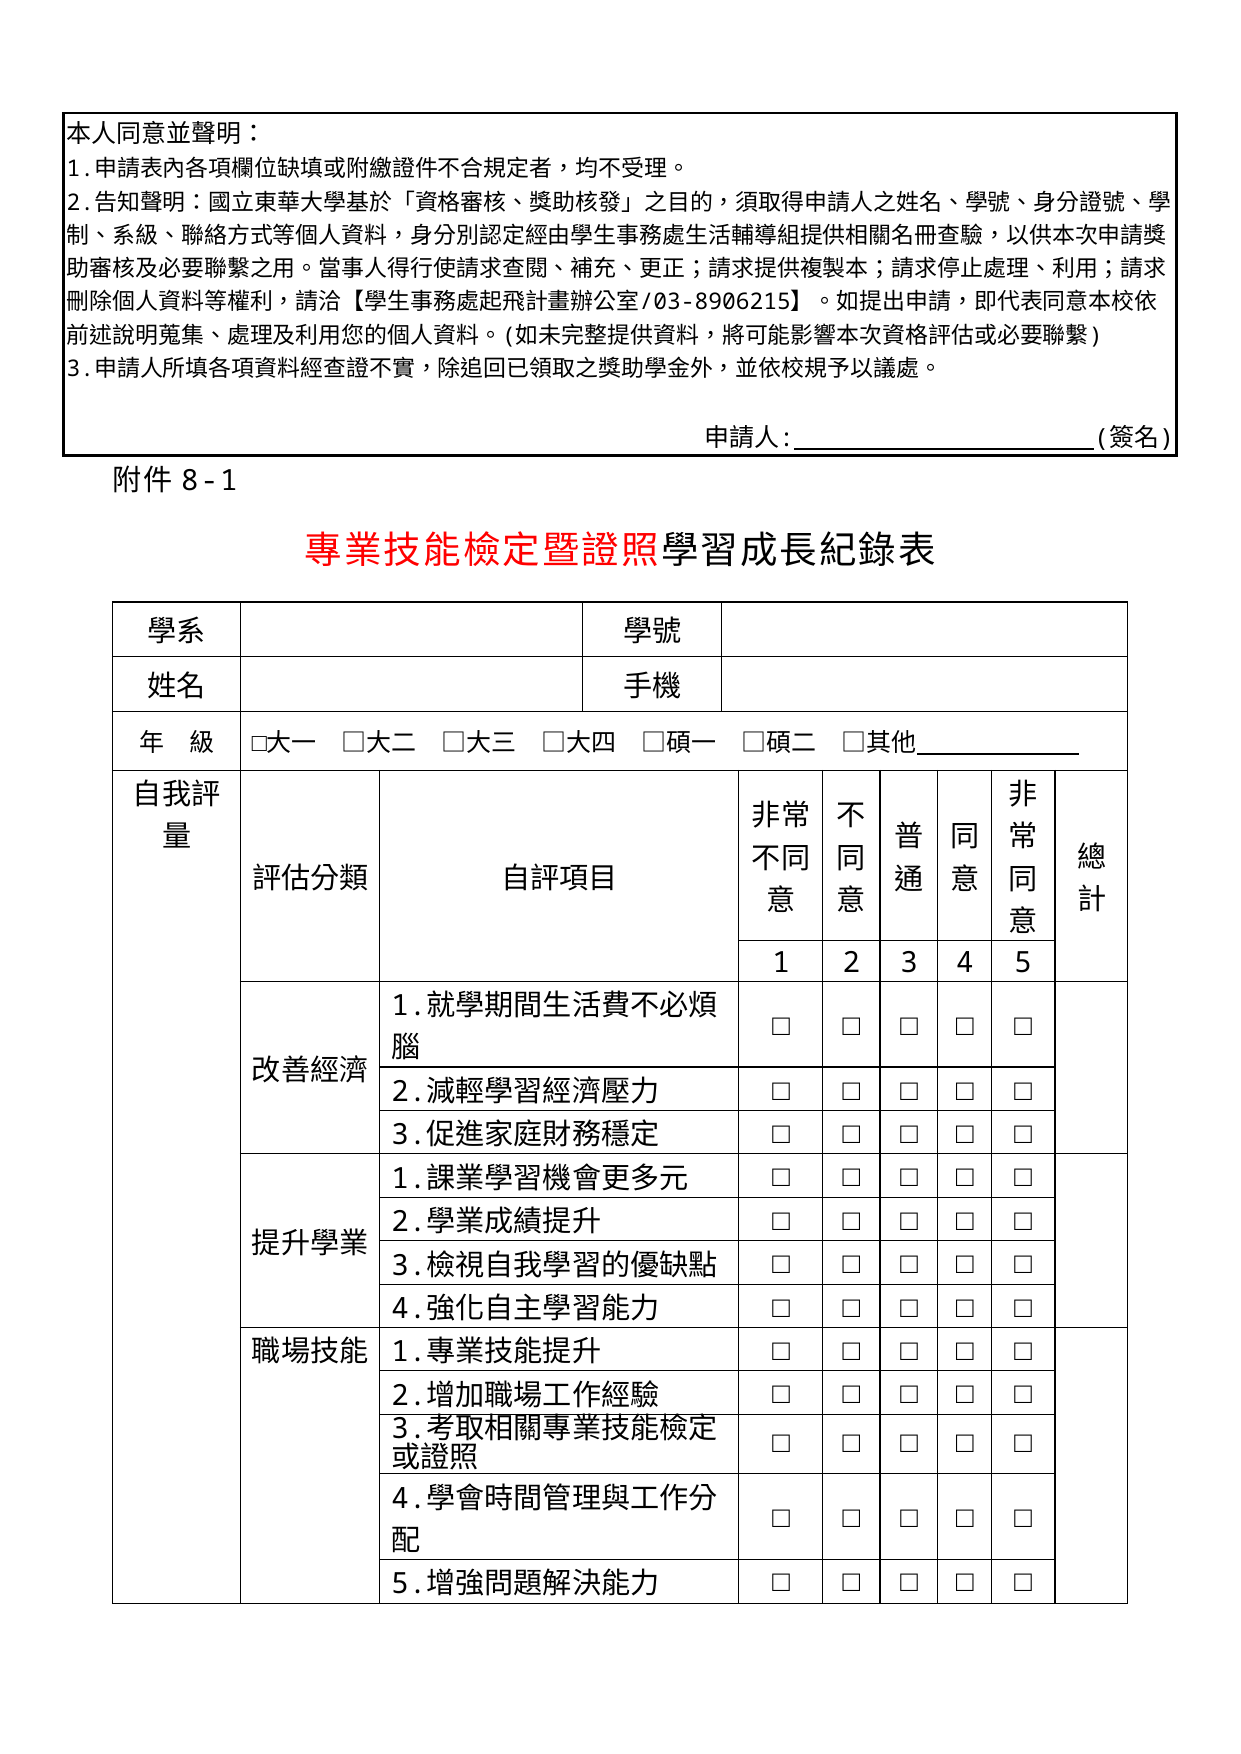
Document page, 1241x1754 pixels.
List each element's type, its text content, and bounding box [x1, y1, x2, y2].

table_cell 職場技能 [241, 1328, 379, 1602]
table_cell □ [881, 982, 937, 1066]
table_cell □ [823, 1154, 879, 1197]
table_cell □ [881, 1415, 937, 1473]
table_cell □ [938, 1198, 991, 1240]
table_cell □ [739, 1198, 822, 1240]
table_header 學號 [583, 603, 721, 656]
table_cell □ [881, 1328, 937, 1370]
table_cell □ [881, 1111, 937, 1153]
table_cell 4.學會時間管理與工作分配 [380, 1474, 738, 1559]
table_header [722, 603, 1127, 656]
table_cell [241, 657, 582, 711]
table_cell □ [992, 1328, 1054, 1370]
table_cell □ [823, 1415, 879, 1473]
table_cell □ [881, 1068, 937, 1110]
table_cell 不同意 [823, 771, 879, 940]
table_cell 改善經濟 [241, 982, 379, 1153]
table_cell 同意 [938, 771, 991, 940]
table_cell 4.強化自主學習能力 [380, 1285, 738, 1327]
table_cell 3.考取相關專業技能檢定或證照 [380, 1415, 738, 1473]
table_cell □ [992, 1285, 1054, 1327]
table_cell □ [739, 1474, 822, 1559]
table_cell 2.增加職場工作經驗 [380, 1371, 738, 1414]
table_header [241, 603, 582, 656]
table_cell □ [823, 982, 879, 1066]
table_cell 3.促進家庭財務穩定 [380, 1111, 738, 1153]
table_cell □ [739, 1068, 822, 1110]
table_cell □ [881, 1371, 937, 1414]
table_cell □ [992, 1415, 1054, 1473]
table_cell 姓名 [113, 657, 240, 711]
table_cell □ [823, 1328, 879, 1370]
table_cell 3 [881, 941, 937, 981]
table_cell 1.專業技能提升 [380, 1328, 738, 1370]
table_cell □ [992, 982, 1054, 1066]
table_cell □ [739, 1371, 822, 1414]
table_cell □ [938, 1560, 991, 1602]
table_cell □ [938, 1111, 991, 1153]
table_cell □ [938, 1241, 991, 1283]
text 專業技能檢定暨證照學習成長紀錄表 [112, 520, 1128, 574]
table_cell □大一 □大二 □大三 □大四 □碩一 □碩二 □其他 [241, 712, 1127, 770]
table_cell □ [938, 1371, 991, 1414]
table_cell □ [823, 1474, 879, 1559]
table_cell 評估分類 [241, 771, 379, 981]
table_cell 提升學業 [241, 1154, 379, 1327]
table_cell □ [739, 1560, 822, 1602]
table_cell □ [938, 1154, 991, 1197]
table_cell 5 [992, 941, 1054, 981]
text 附件8-1 [112, 457, 1128, 499]
table_cell [1056, 1154, 1127, 1327]
table_cell 5.增強問題解決能力 [380, 1560, 738, 1602]
table_cell □ [992, 1241, 1054, 1283]
table_cell □ [823, 1371, 879, 1414]
table_cell □ [992, 1154, 1054, 1197]
table_cell □ [938, 1068, 991, 1110]
table_cell □ [739, 1285, 822, 1327]
table_cell □ [992, 1111, 1054, 1153]
table_cell □ [739, 1111, 822, 1153]
table_cell 4 [938, 941, 991, 981]
table_cell [722, 657, 1127, 711]
table_cell 自評項目 [380, 771, 738, 981]
table_cell □ [823, 1198, 879, 1240]
table_cell □ [938, 1285, 991, 1327]
table_header 學系 [113, 603, 240, 656]
table_cell □ [823, 1285, 879, 1327]
table_cell 總計 [1056, 771, 1127, 981]
table_cell □ [823, 1241, 879, 1283]
table_cell □ [739, 1241, 822, 1283]
table_cell □ [881, 1198, 937, 1240]
table_cell 普通 [881, 771, 937, 940]
table_cell □ [881, 1241, 937, 1283]
table_cell □ [739, 982, 822, 1066]
table_cell □ [992, 1068, 1054, 1110]
table_cell 1.課業學習機會更多元 [380, 1154, 738, 1197]
table_cell □ [938, 982, 991, 1066]
table_cell [1056, 982, 1127, 1153]
table_cell □ [938, 1415, 991, 1473]
table_cell □ [739, 1328, 822, 1370]
table_cell 1 [739, 941, 822, 981]
table_cell 1.就學期間生活費不必煩腦 [380, 982, 738, 1066]
table_cell □ [739, 1415, 822, 1473]
table_cell 非常不同意 [739, 771, 822, 940]
table_cell 自我評量 [113, 771, 240, 1602]
table_cell 3.檢視自我學習的優缺點 [380, 1241, 738, 1283]
table_cell 手機 [583, 657, 721, 711]
table_cell □ [881, 1474, 937, 1559]
table_cell □ [823, 1068, 879, 1110]
table_cell □ [881, 1285, 937, 1327]
table_cell □ [992, 1371, 1054, 1414]
table_cell □ [881, 1154, 937, 1197]
table_cell □ [823, 1111, 879, 1153]
table_cell 2.減輕學習經濟壓力 [380, 1068, 738, 1110]
table_cell □ [938, 1328, 991, 1370]
table_cell 2.學業成績提升 [380, 1198, 738, 1240]
table_cell 年 級 [113, 712, 240, 770]
table_cell 本人同意並聲明： 1.申請表內各項欄位缺填或附繳證件不合規定者，均不受理。 2.告知聲明：國立東華大學基於「資格審核、獎助核發」之目的，須取得申請人之姓名、學號、身分證號、學制、系級、聯絡方式等個人資料，身分別認定經由學生事務處生活輔導組提供相關名冊查驗，以供本次申請獎助審核及必要聯繫之用。當事人得行使請求查閱、補充、更正；請求提供複製本；請求停止處理、利用；請求刪除個人資料等權利，請洽【學生事務處起飛計畫辦公室/03-8906215】。如提出申請，即代表同意本校依前述說明蒐集、處理及利用您的個人資料。(如未完整提供資料，將可能影響本次資格評估或必要聯繫) 3.申請人所填各項資料經查證不實，除追回已領取之獎助學金外，並依校規予以議處。 申請人: (簽名) [65, 114, 1175, 453]
table_cell □ [992, 1198, 1054, 1240]
table_cell □ [739, 1154, 822, 1197]
table_cell □ [992, 1560, 1054, 1602]
table_cell [1056, 1328, 1127, 1602]
table_cell □ [938, 1474, 991, 1559]
table_cell □ [881, 1560, 937, 1602]
table_cell 非常同意 [992, 771, 1054, 940]
table_cell □ [823, 1560, 879, 1602]
table_cell 2 [823, 941, 879, 981]
table_cell □ [992, 1474, 1054, 1559]
